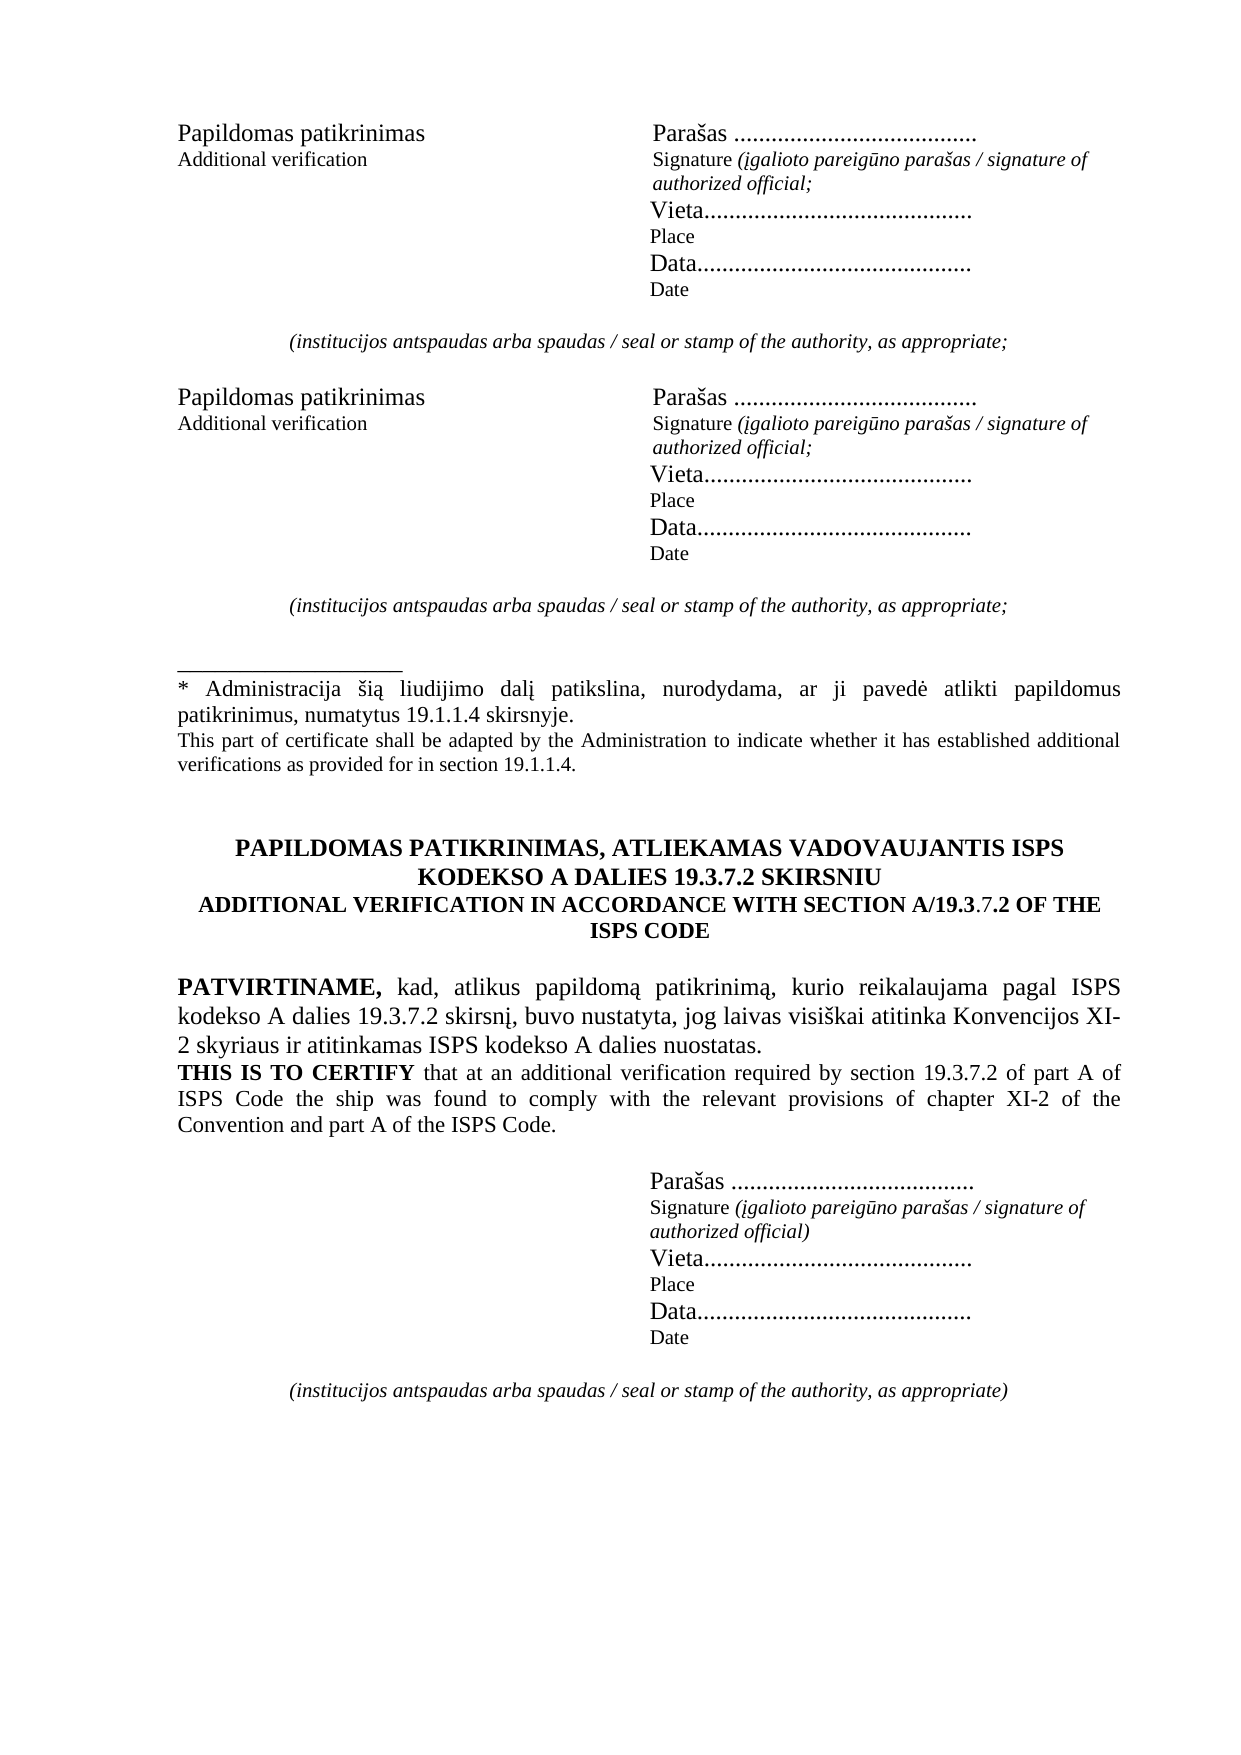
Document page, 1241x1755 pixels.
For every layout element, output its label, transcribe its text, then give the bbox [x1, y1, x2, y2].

text THIS IS TO CERTIFY that at an additional verification required by section 19.3.7.2 of part A of ISPS Code the ship was found to comply with the relevant provisions of chapter XI-2 of the Convention and part A of the ISPS Code. [177, 1058, 1122, 1138]
text Additional verification Signature (įgalioto pareigūno parašas / signature of authorized official; [177, 411, 1122, 459]
text Place [649, 1272, 1122, 1296]
text Date [649, 277, 1122, 301]
text * Administracija šią liudijimo dalį patikslina, nurodydama, ar ji pavedė atlikti papildomus patikrinimus, numatytus 19.1.1.4 skirsnyje. [177, 675, 1122, 728]
text (institucijos antspaudas arba spaudas / seal or stamp of the authority, as appropriate; [177, 593, 1122, 617]
text Vieta........................................... [649, 459, 1122, 488]
text __________________ [177, 646, 1122, 675]
text Place [649, 224, 1122, 248]
text Papildomas patikrinimas Parašas ....................................... [177, 118, 1122, 147]
text Date [649, 1325, 1122, 1349]
text Data............................................ [649, 1296, 1122, 1325]
text Additional verification Signature (įgalioto pareigūno parašas / signature of authorized official; [177, 147, 1122, 195]
text Signature (įgalioto pareigūno parašas / signature of authorized official) [649, 1195, 1122, 1243]
text PAPILDOMAS PATIKRINIMAS, ATLIEKAMAS VADOVAUJANTIS ISPS KODEKSO A DALIES 19.3.7.2 SKIRSNIU [177, 833, 1122, 891]
text (institucijos antspaudas arba spaudas / seal or stamp of the authority, as appropriate; [177, 329, 1122, 353]
text Papildomas patikrinimas Parašas ....................................... [177, 382, 1122, 411]
text Vieta........................................... [649, 1243, 1122, 1272]
text Date [649, 541, 1122, 565]
text PATVIRTINAME, kad, atlikus papildomą patikrinimą, kurio reikalaujama pagal ISPS kodekso A dalies 19.3.7.2 skirsnį, buvo nustatyta, jog laivas visiškai atitinka Konvencijos XI-2 skyriaus ir atitinkamas ISPS kodekso A dalies nuostatas. [177, 972, 1122, 1058]
text (institucijos antspaudas arba spaudas / seal or stamp of the authority, as appropriate) [177, 1378, 1122, 1402]
text ADDITIONAL VERIFICATION IN ACCORDANCE WITH SECTION A/19.3.7.2 OF THE ISPS CODE [177, 891, 1122, 943]
text Parašas ....................................... [649, 1166, 1122, 1195]
text Vieta........................................... [649, 195, 1122, 224]
text Place [649, 488, 1122, 512]
text Data............................................ [649, 512, 1122, 541]
text This part of certificate shall be adapted by the Administration to indicate whether it has established additional verifications as provided for in section 19.1.1.4. [177, 728, 1122, 776]
text Data............................................ [649, 248, 1122, 277]
